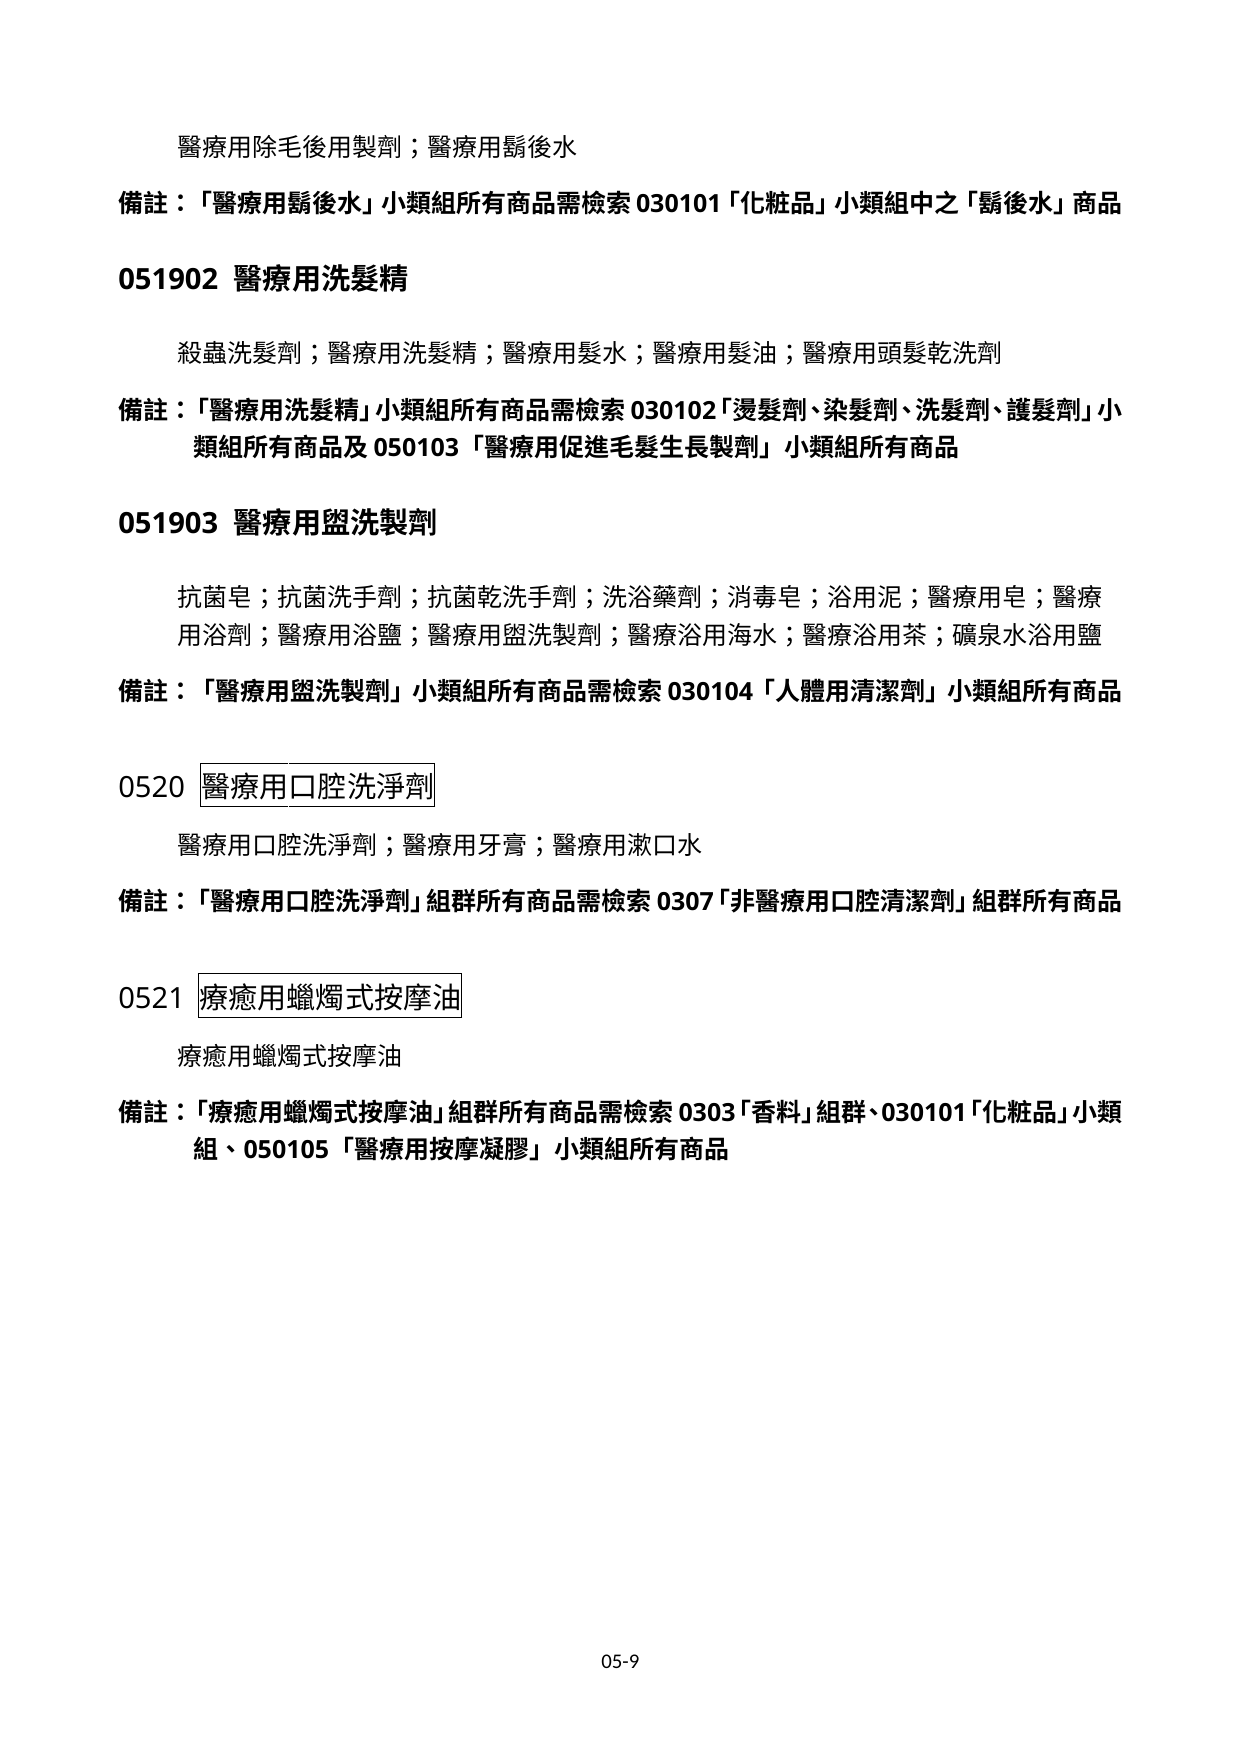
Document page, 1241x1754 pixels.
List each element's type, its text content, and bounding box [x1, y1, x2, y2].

text 051903 醫療用盥洗製劑 [118, 483, 1122, 558]
text 療癒用蠟燭式按摩油 [199, 975, 461, 1017]
text [462, 975, 1122, 1017]
text [435, 764, 1122, 806]
text 備註：「醫療用口腔洗淨劑」組群所有商品需檢索0307「非醫療用口腔清潔劑」組群所有商品 [118, 881, 1122, 919]
text 0520 [118, 764, 200, 806]
text 醫療用口腔洗淨劑；醫療用牙膏；醫療用漱口水 [177, 825, 1122, 862]
text 殺蟲洗髮劑；醫療用洗髮精；醫療用髮水；醫療用髮油；醫療用頭髮乾洗劑 [177, 333, 1122, 371]
text 備註：「療癒用蠟燭式按摩油」組群所有商品需檢索0303「香料」組群、030101「化粧品」小類組、050105「醫療用按摩凝膠」小類組所有商品 [118, 1092, 1122, 1167]
text 醫療用除毛後用製劑；醫療用鬍後水 [177, 127, 1122, 164]
text 備註：「醫療用鬍後水」小類組所有商品需檢索030101「化粧品」小類組中之「鬍後水」商品 [118, 183, 1122, 221]
text 備註：「醫療用洗髮精」小類組所有商品需檢索030102「燙髮劑、染髮劑、洗髮劑、護髮劑」小類組所有商品及050103「醫療用促進毛髮生長製劑」小類組所有商品 [118, 389, 1122, 464]
text 備註：「醫療用盥洗製劑」小類組所有商品需檢索030104「人體用清潔劑」小類組所有商品 [118, 671, 1122, 708]
text 醫療用口腔洗淨劑 [201, 764, 434, 806]
text 療癒用蠟燭式按摩油 [177, 1035, 1122, 1073]
text 抗菌皂；抗菌洗手劑；抗菌乾洗手劑；洗浴藥劑；消毒皂；浴用泥；醫療用皂；醫療用浴劑；醫療用浴鹽；醫療用盥洗製劑；醫療浴用海水；醫療浴用茶；礦泉水浴用鹽 [177, 577, 1122, 652]
text 0521 [118, 975, 198, 1017]
text 051902 醫療用洗髮精 [118, 239, 1122, 314]
